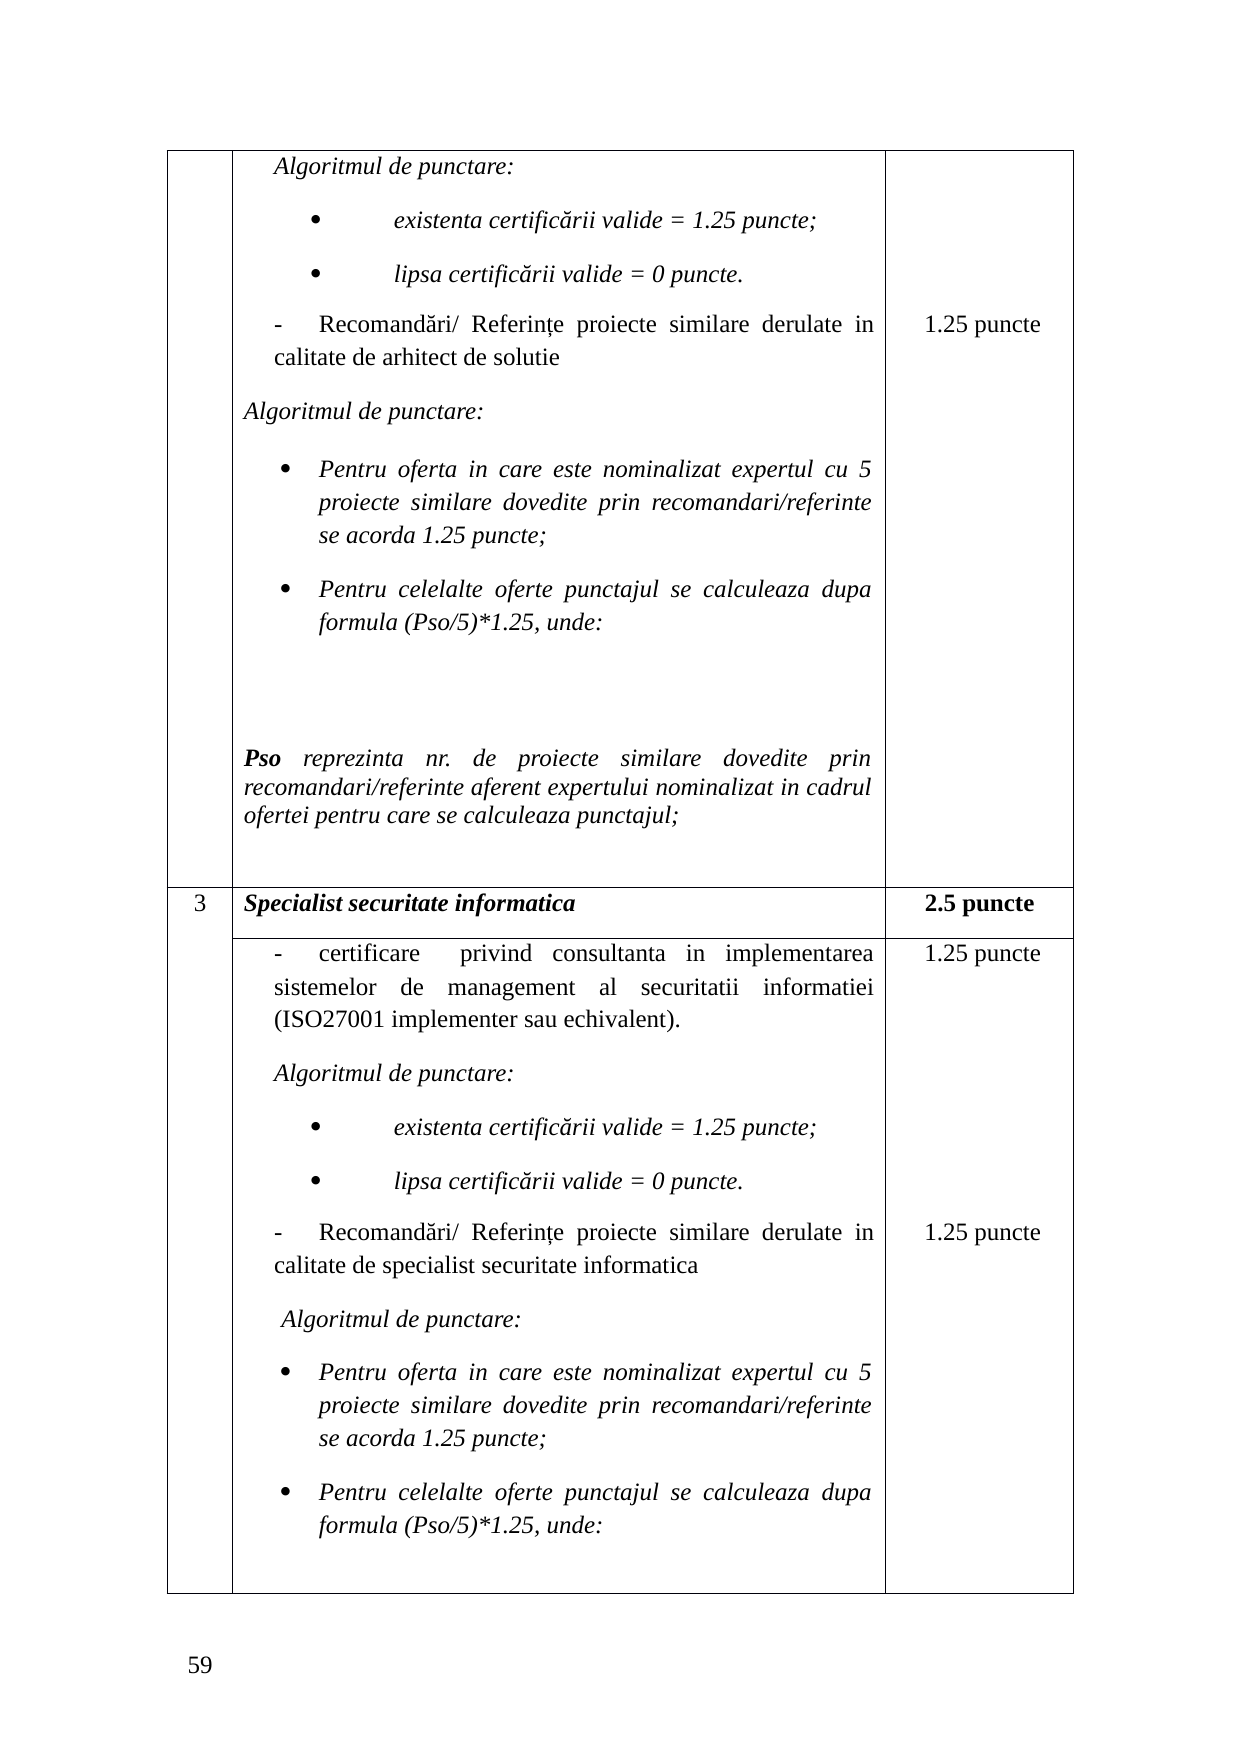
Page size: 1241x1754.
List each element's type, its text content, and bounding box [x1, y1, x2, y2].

table_cell [168, 151, 232, 887]
table_cell 3 [168, 888, 232, 1593]
table_cell [886, 151, 1073, 308]
table_cell 1.25 puncte [886, 939, 1073, 1216]
table_cell Algoritmul de punctare: existenta certificării valide = 1.25 puncte; lipsa certificării valide = 0 puncte. [233, 151, 885, 308]
table_cell 1.25 puncte [886, 308, 1073, 887]
table_cell Recomandări/ Referințe proiecte similare derulate in calitate de arhitect de solutie Algoritmul de punctare: Pentru oferta in care este nominalizat expertul cu 5 proiecte similare dovedite prin recomandari/referinte se acorda 1.25 puncte; Pentru celelalte oferte punctajul se calculeaza dupa formula (Pso/5)*1.25, unde: Pso reprezinta nr. de proiecte similare dovedite prin recomandari/referinte aferent expertului nominalizat in cadrul ofertei pentru care se calculeaza punctajul; [233, 308, 885, 887]
table_cell 1.25 puncte [886, 1216, 1073, 1593]
table_cell 2.5 puncte [886, 888, 1073, 937]
table_cell Specialist securitate informatica [233, 888, 885, 937]
table_cell Recomandări/ Referințe proiecte similare derulate in calitate de specialist securitate informatica Algoritmul de punctare: Pentru oferta in care este nominalizat expertul cu 5 proiecte similare dovedite prin recomandari/referinte se acorda 1.25 puncte; Pentru celelalte oferte punctajul se calculeaza dupa formula (Pso/5)*1.25, unde: [233, 1216, 885, 1593]
table_cell certificare privind consultanta in implementarea sistemelor de management al securitatii informatiei (ISO27001 implementer sau echivalent). Algoritmul de punctare: existenta certificării valide = 1.25 puncte; lipsa certificării valide = 0 puncte. [233, 939, 885, 1216]
